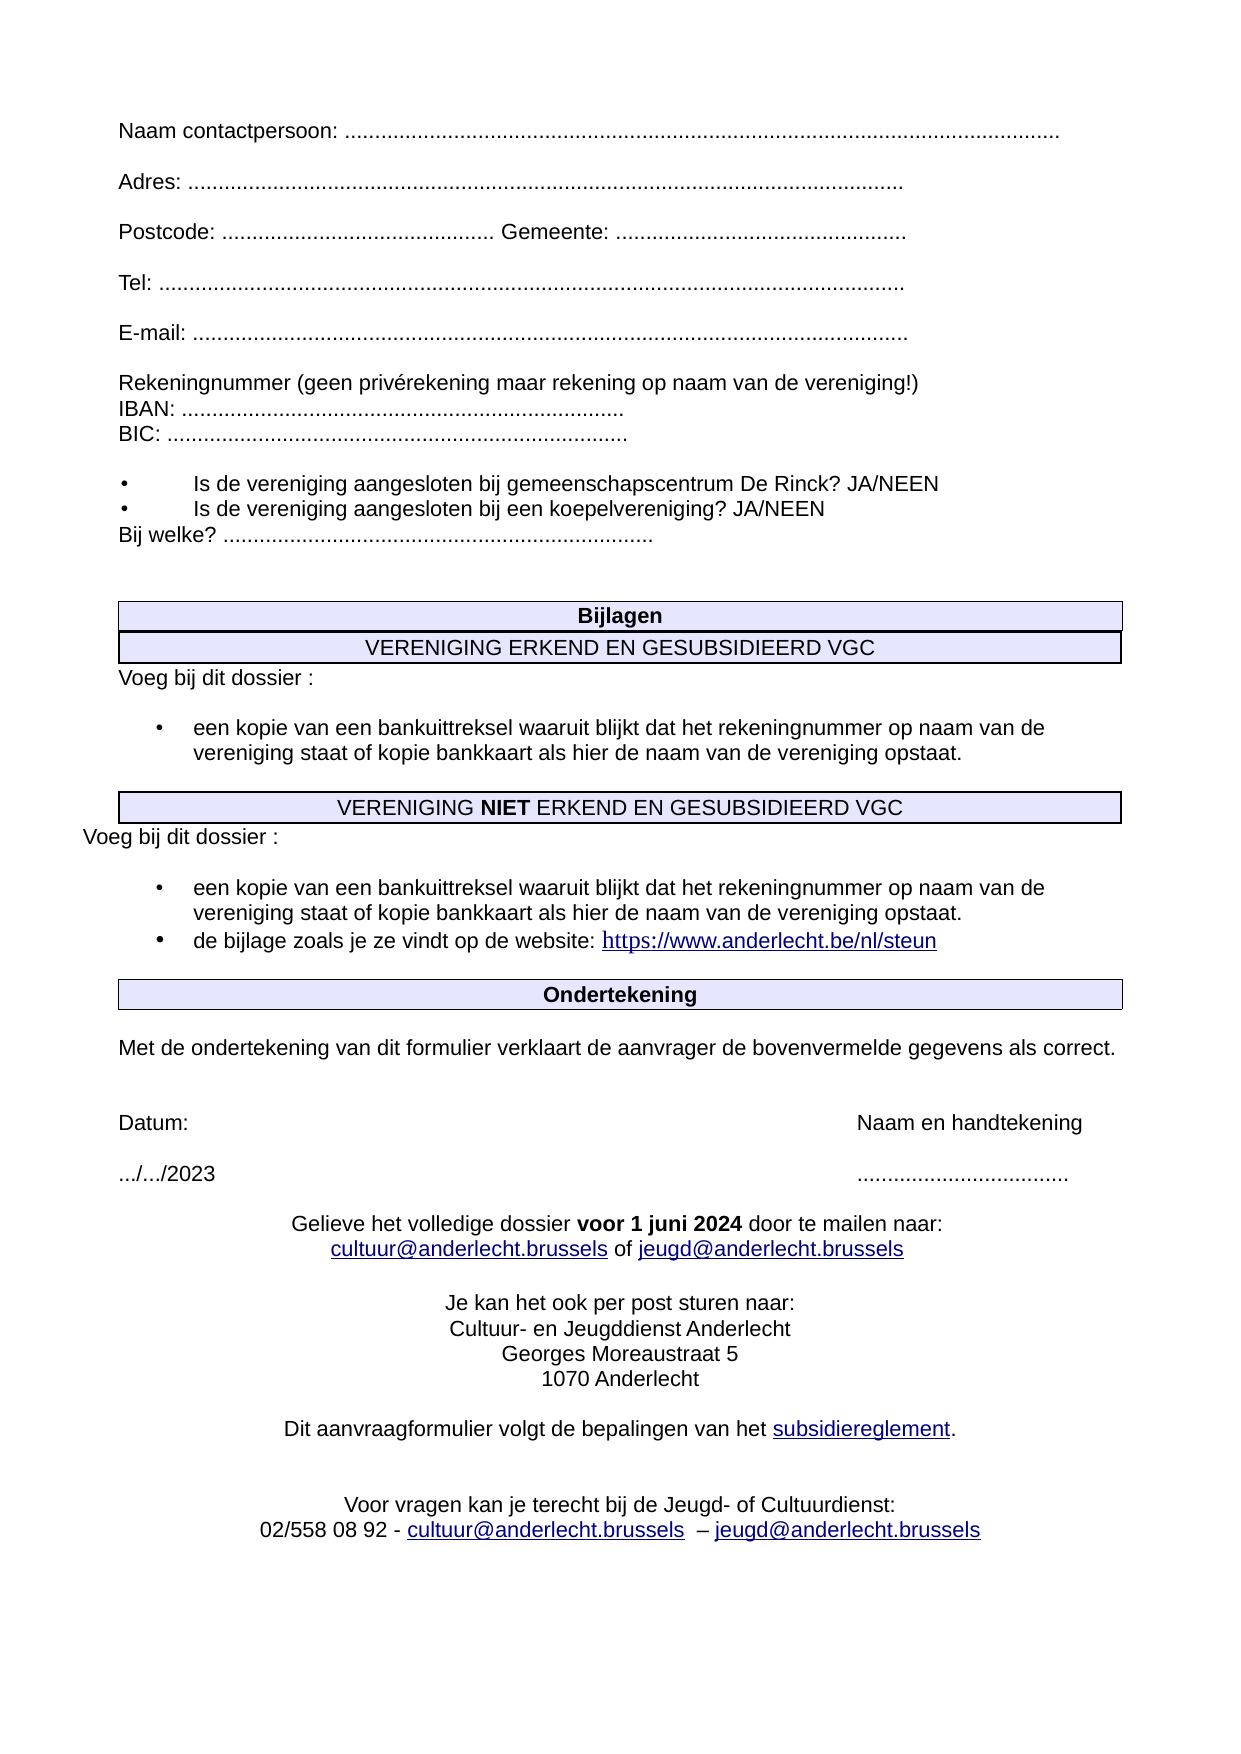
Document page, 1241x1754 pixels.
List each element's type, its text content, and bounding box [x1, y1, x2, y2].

text .../.../2023 ................................... [118, 1161, 1122, 1186]
list een kopie van een bankuittreksel waaruit blijkt dat het rekeningnummer op naam van de vereniging staat of kopie bankkaart als hier de naam van de vereniging opstaat. [156, 715, 1122, 765]
text Je kan het ook per post sturen naar: [118, 1290, 1122, 1315]
text VERENIGING ERKEND EN GESUBSIDIEERD VGC [120, 633, 1120, 662]
text Met de ondertekening van dit formulier verklaart de aanvrager de bovenvermelde gegevens als correct. [118, 1034, 1122, 1060]
text 02/558 08 92 - cultuur@anderlecht.brussels – jeugd@anderlecht.brussels [118, 1517, 1122, 1542]
text Naam contactpersoon: ...................................................................................................................... [118, 118, 1122, 143]
list Is de vereniging aangesloten bij een koepelvereniging? JA/NEEN [121, 496, 1122, 521]
text Cultuur- en Jeugddienst Anderlecht [118, 1315, 1122, 1341]
text cultuur@anderlecht.brussels of jeugd@anderlecht.brussels [118, 1236, 1122, 1290]
text VERENIGING NIET ERKEND EN GESUBSIDIEERD VGC [120, 793, 1120, 822]
text Voeg bij dit dossier : [118, 664, 1122, 690]
list Is de vereniging aangesloten bij gemeenschapscentrum De Rinck? JA/NEEN [121, 471, 1122, 496]
text Bij welke? ....................................................................... [118, 521, 1122, 547]
text Dit aanvraagformulier volgt de bepalingen van het subsidiereglement. [118, 1416, 1122, 1441]
text Voor vragen kan je terecht bij de Jeugd- of Cultuurdienst: [118, 1492, 1122, 1517]
text Tel: ........................................................................................................................... [118, 269, 1122, 294]
text Voeg bij dit dossier : [83, 824, 1122, 849]
text Georges Moreaustraat 5 [118, 1341, 1122, 1366]
text Rekeningnummer (geen privérekening maar rekening op naam van de vereniging!) [118, 370, 1122, 395]
text 1070 Anderlecht [118, 1366, 1122, 1391]
text Adres: ...................................................................................................................... [118, 168, 1122, 194]
list een kopie van een bankuittreksel waaruit blijkt dat het rekeningnummer op naam van de vereniging staat of kopie bankkaart als hier de naam van de vereniging opstaat. [156, 874, 1122, 925]
text IBAN: ......................................................................... [118, 395, 1122, 421]
text E-mail: ...................................................................................................................... [118, 320, 1122, 345]
text BIC: ............................................................................ [118, 421, 1122, 446]
text Bijlagen [119, 602, 1122, 630]
list de bijlage zoals je ze vindt op de website: https://www.anderlecht.be/nl/steun [156, 925, 1122, 954]
text Datum: Naam en handtekening [118, 1110, 1122, 1135]
text Gelieve het volledige dossier voor 1 juni 2024 door te mailen naar: [118, 1211, 1122, 1236]
text Ondertekening [119, 980, 1122, 1009]
text Postcode: ............................................. Gemeente: ................................................ [118, 219, 1122, 244]
